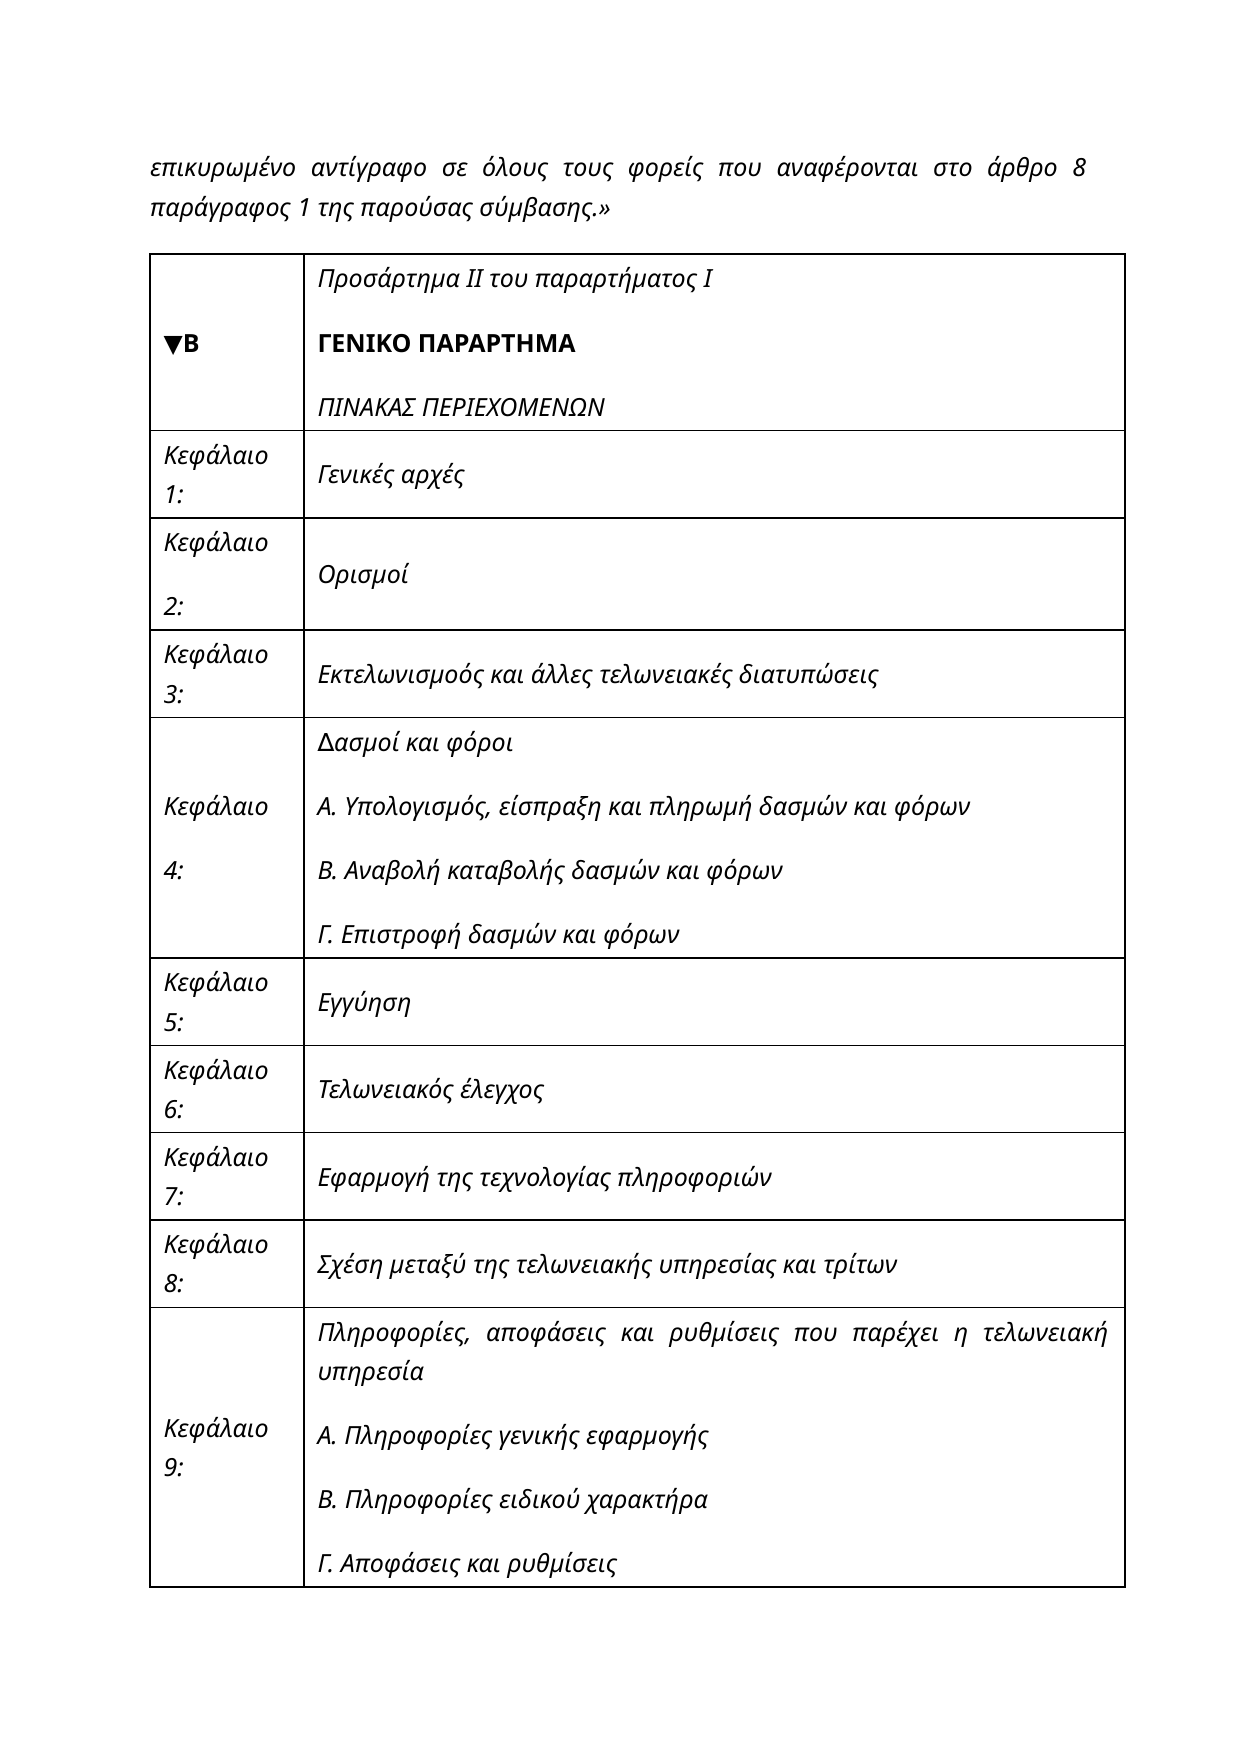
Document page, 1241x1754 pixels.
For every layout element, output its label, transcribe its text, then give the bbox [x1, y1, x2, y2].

table_cell Κεφάλαιο 2: [151, 519, 303, 629]
table_cell Κεφάλαιο 1: [151, 431, 303, 517]
table_cell Κεφάλαιο 8: [151, 1221, 303, 1306]
table_header ▼B [151, 255, 303, 430]
table_cell Εφαρµογή της τεχνολογίας πληροφοριών [305, 1133, 1124, 1219]
table_cell Πληροφορίες, αποφάσεις και ρυθµίσεις που παρέχει η τελωνειακή υπηρεσία Α. Πληροφορίες γενικής εφαρµογής Β. Πληροφορίες ειδικού χαρακτήρα Γ. Αποφάσεις και ρυθµίσεις [305, 1308, 1124, 1586]
table_cell ∆ασµοί και φόροι Α. Υπολογισµός, είσπραξη και πληρωµή δασµών και φόρων Β. Αναβολή καταβολής δασµών και φόρων Γ. Επιστροφή δασµών και φόρων [305, 718, 1124, 957]
table_cell Κεφάλαιο 6: [151, 1046, 303, 1132]
table_cell Κεφάλαιο 9: [151, 1308, 303, 1586]
table_cell Κεφάλαιο 7: [151, 1133, 303, 1219]
table_cell Ορισµοί [305, 519, 1124, 629]
table_cell Εγγύηση [305, 959, 1124, 1044]
table_cell Κεφάλαιο 4: [151, 718, 303, 957]
table_header Προσάρτηµα II του παραρτήµατος Ι ΓΕΝΙΚΟ ΠΑΡΑΡΤΗΜΑ ΠΙΝΑΚΑΣ ΠΕΡΙΕΧΟΜΕΝΩΝ [305, 255, 1124, 430]
table_cell Εκτελωνισµοός και άλλες τελωνειακές διατυπώσεις [305, 631, 1124, 717]
table_cell Κεφάλαιο 3: [151, 631, 303, 717]
table_cell Τελωνειακός έλεγχος [305, 1046, 1124, 1132]
table_cell Σχέση µεταξύ της τελωνειακής υπηρεσίας και τρίτων [305, 1221, 1124, 1306]
table_cell Κεφάλαιο 5: [151, 959, 303, 1044]
text επικυρωµένο αντίγραφο σε όλους τους φορείς που αναφέρονται στο άρθρο 8 παράγραφος 1 της παρούσας σύµβασης.» [150, 150, 1090, 223]
table_cell Γενικές αρχές [305, 431, 1124, 517]
